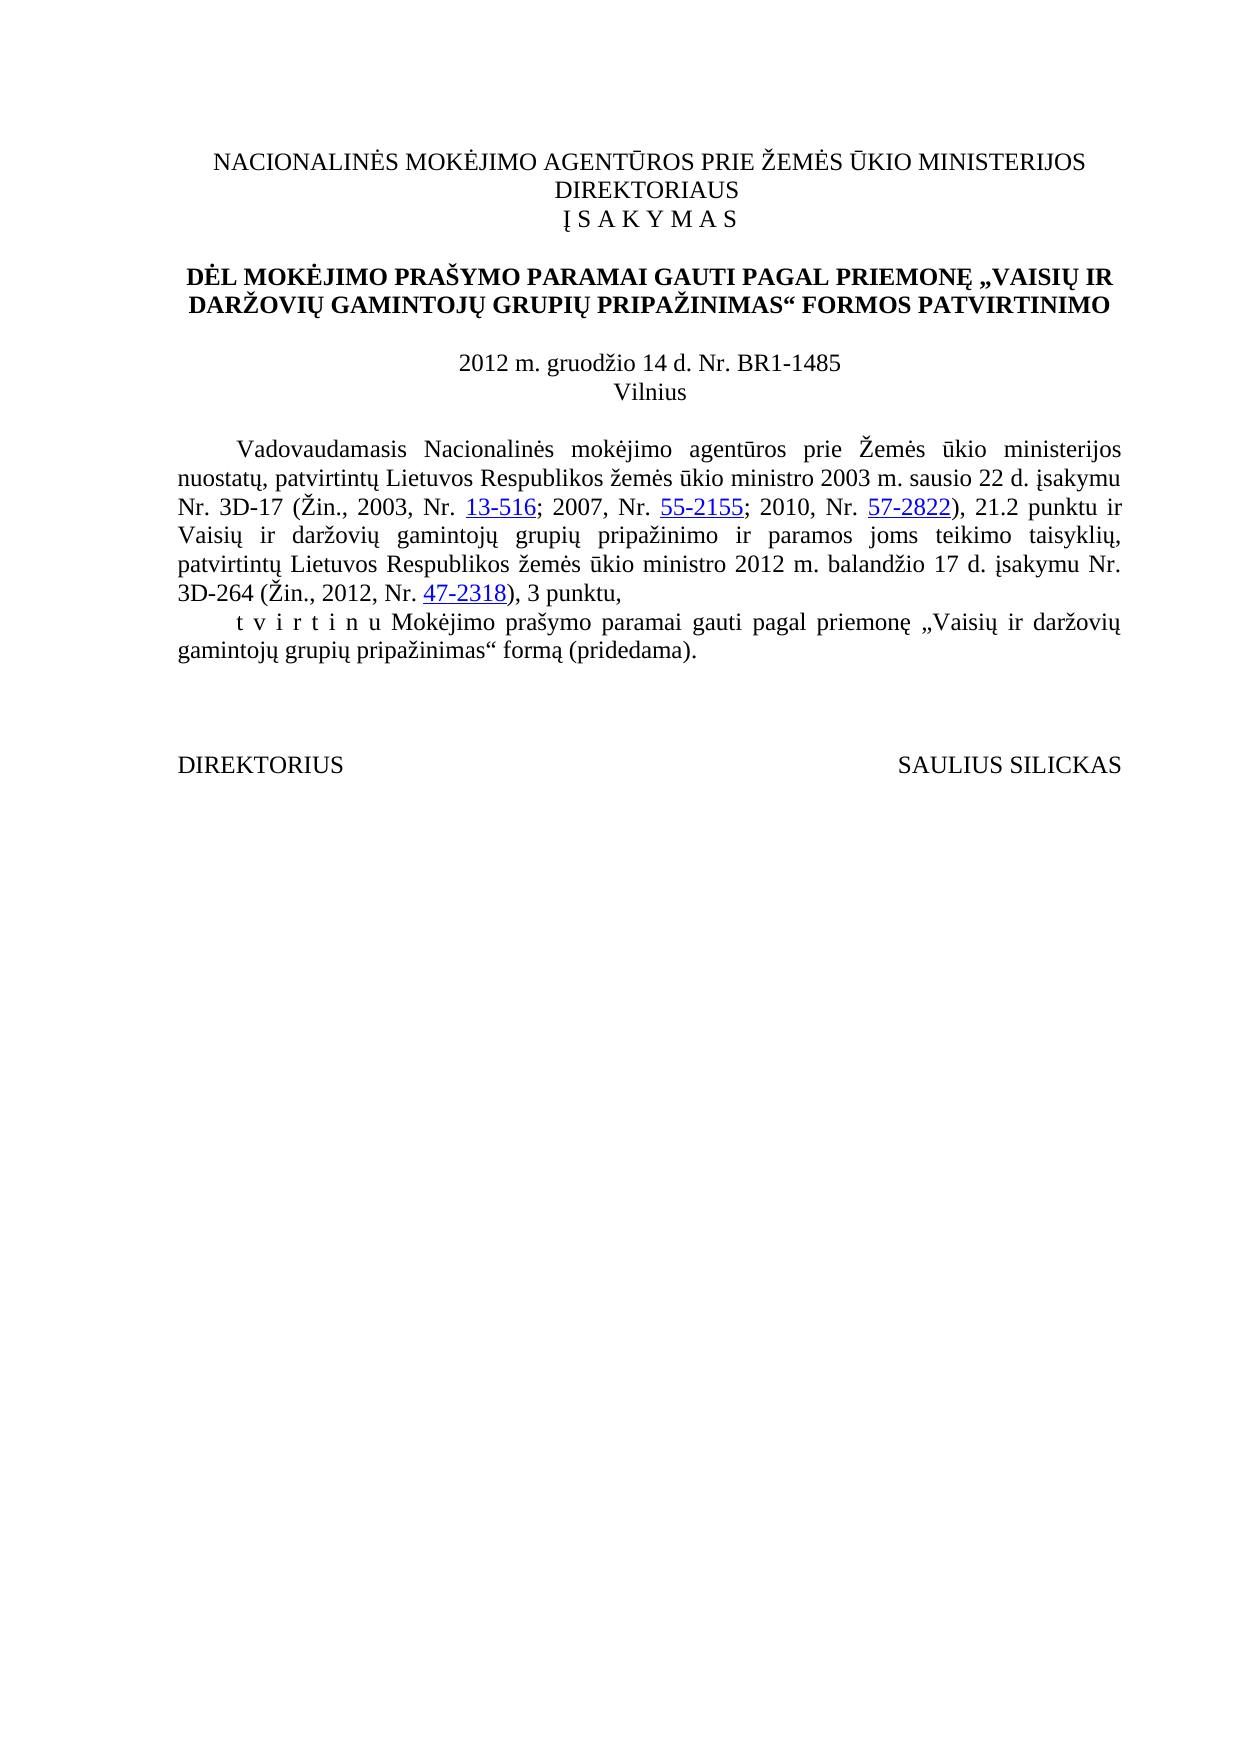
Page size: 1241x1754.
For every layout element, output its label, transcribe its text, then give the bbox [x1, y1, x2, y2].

text DĖL MOKĖJIMO PRAŠYMO PARAMAI GAUTI pagal PRIEMONĘ „VAISIŲ IR DARŽOVIŲ GAMINTOJŲ GRUPIŲ PRIPAŽINIMAS“ FORMOS PATVIRTINIMO [177, 262, 1122, 319]
text NACIONALINĖS MOKĖJIMO AGENTŪROS PRIE ŽEMĖS ŪKIO MINISTERIJOS DIREKTORIAUS [177, 147, 1122, 204]
text Direktorius Saulius Silickas [177, 751, 1122, 779]
text t v i r t i n u Mokėjimo prašymo paramai gauti pagal priemonę „Vaisių ir daržovių gamintojų grupių pripažinimas“ formą (pridedama). [177, 607, 1122, 664]
text Vilnius [177, 377, 1122, 406]
text Į S A K Y M A S [177, 204, 1122, 233]
text Vadovaudamasis Nacionalinės mokėjimo agentūros prie Žemės ūkio ministerijos nuostatų, patvirtintų Lietuvos Respublikos žemės ūkio ministro 2003 m. sausio 22 d. įsakymu Nr. 3D-17 (Žin., 2003, Nr. 13-516; 2007, Nr. 55-2155; 2010, Nr. 57-2822), 21.2 punktu ir Vaisių ir daržovių gamintojų grupių pripažinimo ir paramos joms teikimo taisyklių, patvirtintų Lietuvos Respublikos žemės ūkio ministro 2012 m. balandžio 17 d. įsakymu Nr. 3D-264 (Žin., 2012, Nr. 47-2318), 3 punktu, [177, 434, 1122, 607]
text 2012 m. gruodžio 14 d. Nr. BR1-1485 [177, 348, 1122, 377]
